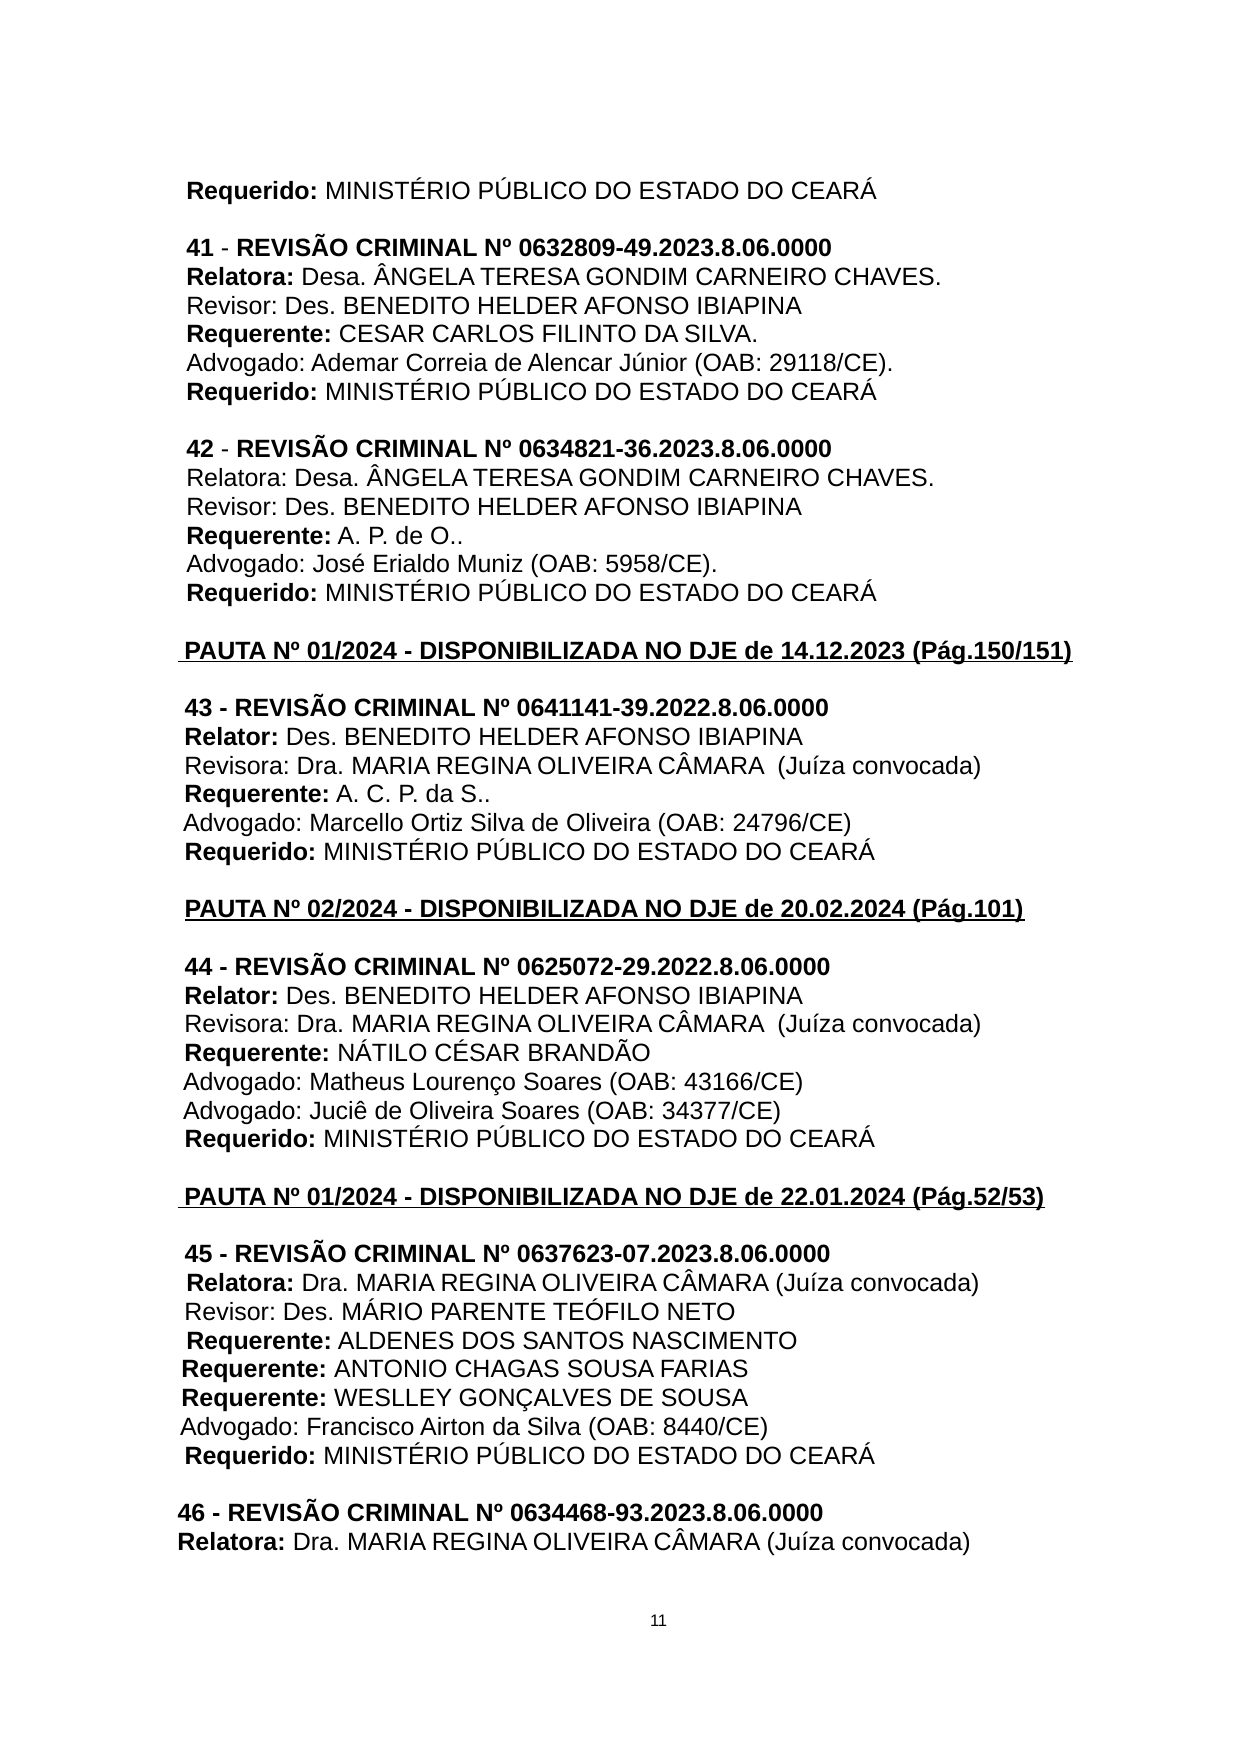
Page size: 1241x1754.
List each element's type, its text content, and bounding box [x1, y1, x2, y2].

text 42 - REVISÃO CRIMINAL Nº 0634821-36.2023.8.06.0000 [186, 434, 1131, 463]
text Requerente: NÁTILO CÉSAR BRANDÃO [156, 1038, 1131, 1067]
text Requerido: MINISTÉRIO PÚBLICO DO ESTADO DO CEARÁ [186, 578, 1131, 607]
text Revisor: Des. BENEDITO HELDER AFONSO IBIAPINA [186, 492, 1131, 521]
text Revisora: Dra. MARIA REGINA OLIVEIRA CÂMARA (Juíza convocada) [156, 751, 1131, 779]
text Revisor: Des. BENEDITO HELDER AFONSO IBIAPINA [186, 291, 1131, 319]
text Relatora: Dra. MARIA REGINA OLIVEIRA CÂMARA (Juíza convocada) [156, 1527, 1131, 1556]
text Requerente: WESLLEY GONÇALVES DE SOUSA [174, 1383, 1131, 1412]
text 45 - REVISÃO CRIMINAL Nº 0637623-07.2023.8.06.0000 [156, 1239, 1131, 1268]
text 41 - REVISÃO CRIMINAL Nº 0632809-49.2023.8.06.0000 [186, 233, 1131, 262]
text Revisor: Des. MÁRIO PARENTE TEÓFILO NETO [156, 1297, 1131, 1326]
text PAUTA Nº 02/2024 - DISPONIBILIZADA NO DJE de 20.02.2024 (Pág.101) [156, 894, 1131, 923]
text PAUTA Nº 01/2024 - DISPONIBILIZADA NO DJE de 14.12.2023 (Pág.150/151) [156, 636, 1131, 664]
text Requerido: MINISTÉRIO PÚBLICO DO ESTADO DO CEARÁ [156, 837, 1131, 866]
text Requerido: MINISTÉRIO PÚBLICO DO ESTADO DO CEARÁ [156, 1124, 1131, 1153]
text Relator: Des. BENEDITO HELDER AFONSO IBIAPINA [156, 722, 1131, 751]
text Advogado: Ademar Correia de Alencar Júnior (OAB: 29118/CE). [186, 348, 1131, 377]
text Advogado: Marcello Ortiz Silva de Oliveira (OAB: 24796/CE) [156, 808, 1131, 837]
text 44 - REVISÃO CRIMINAL Nº 0625072-29.2022.8.06.0000 [156, 952, 1131, 981]
text Relatora: Dra. MARIA REGINA OLIVEIRA CÂMARA (Juíza convocada) [156, 1268, 1131, 1297]
text Advogado: Juciê de Oliveira Soares (OAB: 34377/CE) [156, 1096, 1131, 1124]
text Requerido: MINISTÉRIO PÚBLICO DO ESTADO DO CEARÁ [186, 176, 1131, 204]
text Requerente: ANTONIO CHAGAS SOUSA FARIAS [174, 1354, 1131, 1383]
text Requerente: A. P. de O.. [186, 521, 1131, 549]
text Relator: Des. BENEDITO HELDER AFONSO IBIAPINA [156, 981, 1131, 1009]
text Requerido: MINISTÉRIO PÚBLICO DO ESTADO DO CEARÁ [186, 377, 1131, 406]
text Requerente: A. C. P. da S.. [156, 779, 1131, 808]
text Requerente: ALDENES DOS SANTOS NASCIMENTO [156, 1326, 1131, 1354]
text Advogado: José Erialdo Muniz (OAB: 5958/CE). [186, 549, 1131, 578]
text Revisora: Dra. MARIA REGINA OLIVEIRA CÂMARA (Juíza convocada) [156, 1009, 1131, 1038]
text 43 - REVISÃO CRIMINAL Nº 0641141-39.2022.8.06.0000 [156, 693, 1131, 722]
text 46 - REVISÃO CRIMINAL Nº 0634468-93.2023.8.06.0000 [156, 1498, 1131, 1527]
text Relatora: Desa. ÂNGELA TERESA GONDIM CARNEIRO CHAVES. [186, 463, 1131, 492]
text PAUTA Nº 01/2024 - DISPONIBILIZADA NO DJE de 22.01.2024 (Pág.52/53) [156, 1182, 1131, 1211]
text Requerido: MINISTÉRIO PÚBLICO DO ESTADO DO CEARÁ [156, 1441, 1131, 1469]
text Requerente: CESAR CARLOS FILINTO DA SILVA. [186, 319, 1131, 348]
text Relatora: Desa. ÂNGELA TERESA GONDIM CARNEIRO CHAVES. [186, 262, 1131, 291]
text Advogado: Matheus Lourenço Soares (OAB: 43166/CE) [156, 1067, 1131, 1096]
text Advogado: Francisco Airton da Silva (OAB: 8440/CE) [174, 1412, 1131, 1441]
